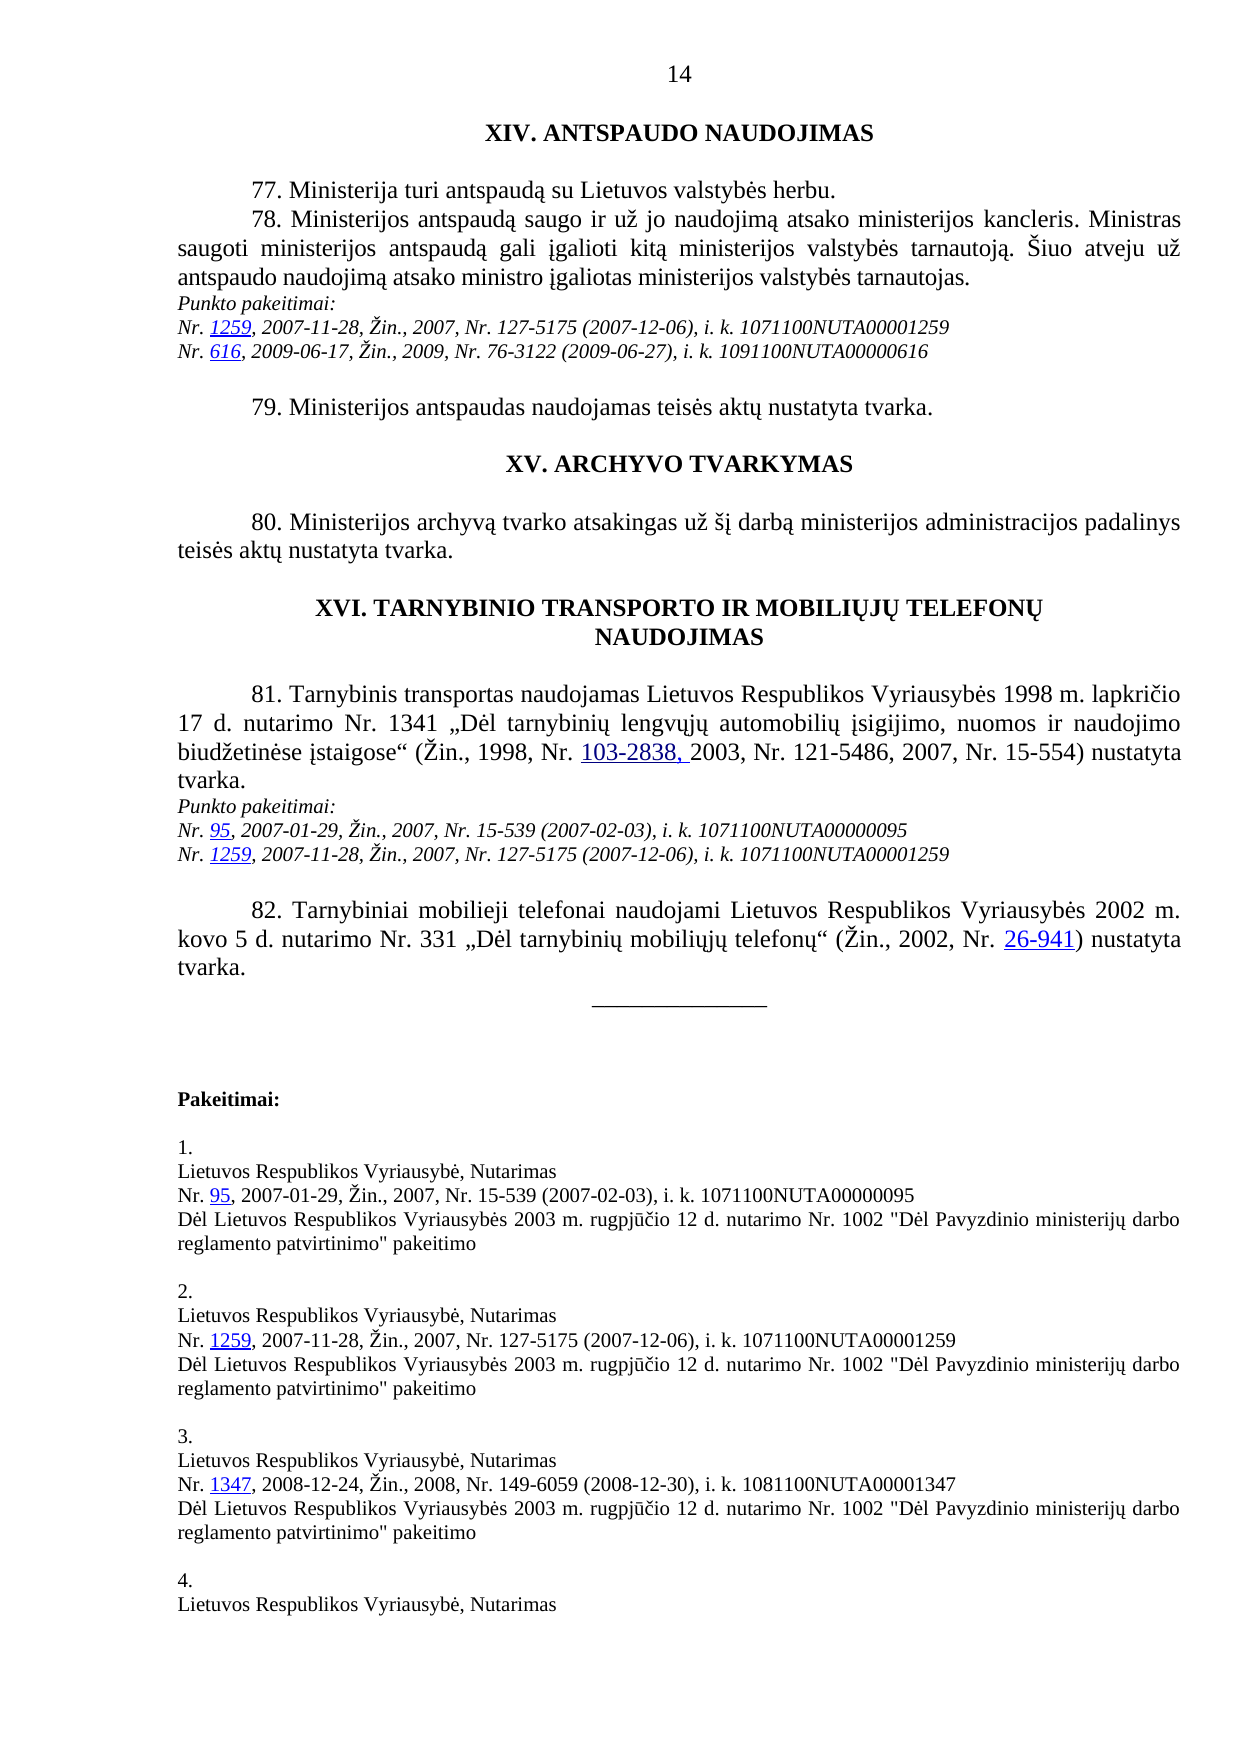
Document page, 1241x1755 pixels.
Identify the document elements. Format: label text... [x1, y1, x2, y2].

text Punkto pakeitimai: [177, 794, 1181, 818]
text Nr. 95, 2007-01-29, Žin., 2007, Nr. 15-539 (2007-02-03), i. k. 1071100NUTA00000095 [177, 818, 1181, 842]
text Lietuvos Respublikos Vyriausybė, Nutarimas [177, 1303, 1181, 1327]
text Lietuvos Respublikos Vyriausybė, Nutarimas [177, 1448, 1181, 1472]
text Punkto pakeitimai: [177, 291, 1181, 315]
text 81. Tarnybinis transportas naudojamas Lietuvos Respublikos Vyriausybės 1998 m. lapkričio 17 d. nutarimo Nr. 1341 „Dėl tarnybinių lengvųjų automobilių įsigijimo, nuomos ir naudojimo biudžetinėse įstaigose“ (Žin., 1998, Nr. 103-2838, 2003, Nr. 121-5486, 2007, Nr. 15-554) nustatyta tvarka. [177, 679, 1181, 794]
text Nr. 1259, 2007-11-28, Žin., 2007, Nr. 127-5175 (2007-12-06), i. k. 1071100NUTA00001259 [177, 842, 1181, 866]
text ______________ [177, 981, 1181, 1010]
text Lietuvos Respublikos Vyriausybė, Nutarimas [177, 1592, 1181, 1616]
text XIV. ANTSPAUDO NAUDOJIMAS [177, 118, 1181, 147]
text XVI. TARNYBINIO TRANSPORTO IR MOBILIŲJŲ TELEFONŲ [177, 593, 1181, 622]
text 3. [177, 1424, 1181, 1448]
text Dėl Lietuvos Respublikos Vyriausybės 2003 m. rugpjūčio 12 d. nutarimo Nr. 1002 "Dėl Pavyzdinio ministerijų darbo reglamento patvirtinimo" pakeitimo [177, 1207, 1181, 1255]
text 1. [177, 1135, 1181, 1159]
text 82. Tarnybiniai mobilieji telefonai naudojami Lietuvos Respublikos Vyriausybės 2002 m. kovo 5 d. nutarimo Nr. 331 „Dėl tarnybinių mobiliųjų telefonų“ (Žin., 2002, Nr. 26-941) nustatyta tvarka. [177, 895, 1181, 981]
text Pakeitimai: [177, 1087, 1181, 1111]
text 78. Ministerijos antspaudą saugo ir už jo naudojimą atsako ministerijos kancleris. Ministras saugoti ministerijos antspaudą gali įgalioti kitą ministerijos valstybės tarnautoją. Šiuo atveju už antspaudo naudojimą atsako ministro įgaliotas ministerijos valstybės tarnautojas. [177, 204, 1181, 291]
text 79. Ministerijos antspaudas naudojamas teisės aktų nustatyta tvarka. [177, 392, 1181, 420]
text XV. ARCHYVO TVARKYMAS [177, 449, 1181, 478]
text 80. Ministerijos archyvą tvarko atsakingas už šį darbą ministerijos administracijos padalinys teisės aktų nustatyta tvarka. [177, 507, 1181, 564]
text 2. [177, 1279, 1181, 1303]
text Nr. 1347, 2008-12-24, Žin., 2008, Nr. 149-6059 (2008-12-30), i. k. 1081100NUTA00001347 [177, 1472, 1181, 1496]
text Nr. 1259, 2007-11-28, Žin., 2007, Nr. 127-5175 (2007-12-06), i. k. 1071100NUTA00001259 [177, 1327, 1181, 1352]
text NAUDOJIMAS [177, 622, 1181, 650]
text Nr. 616, 2009-06-17, Žin., 2009, Nr. 76-3122 (2009-06-27), i. k. 1091100NUTA00000616 [177, 339, 1181, 363]
text Dėl Lietuvos Respublikos Vyriausybės 2003 m. rugpjūčio 12 d. nutarimo Nr. 1002 "Dėl Pavyzdinio ministerijų darbo reglamento patvirtinimo" pakeitimo [177, 1496, 1181, 1544]
text Dėl Lietuvos Respublikos Vyriausybės 2003 m. rugpjūčio 12 d. nutarimo Nr. 1002 "Dėl Pavyzdinio ministerijų darbo reglamento patvirtinimo" pakeitimo [177, 1352, 1181, 1400]
text 77. Ministerija turi antspaudą su Lietuvos valstybės herbu. [177, 176, 1181, 204]
text Nr. 95, 2007-01-29, Žin., 2007, Nr. 15-539 (2007-02-03), i. k. 1071100NUTA00000095 [177, 1183, 1181, 1207]
text Lietuvos Respublikos Vyriausybė, Nutarimas [177, 1159, 1181, 1183]
text Nr. 1259, 2007-11-28, Žin., 2007, Nr. 127-5175 (2007-12-06), i. k. 1071100NUTA00001259 [177, 315, 1181, 339]
text 4. [177, 1568, 1181, 1592]
